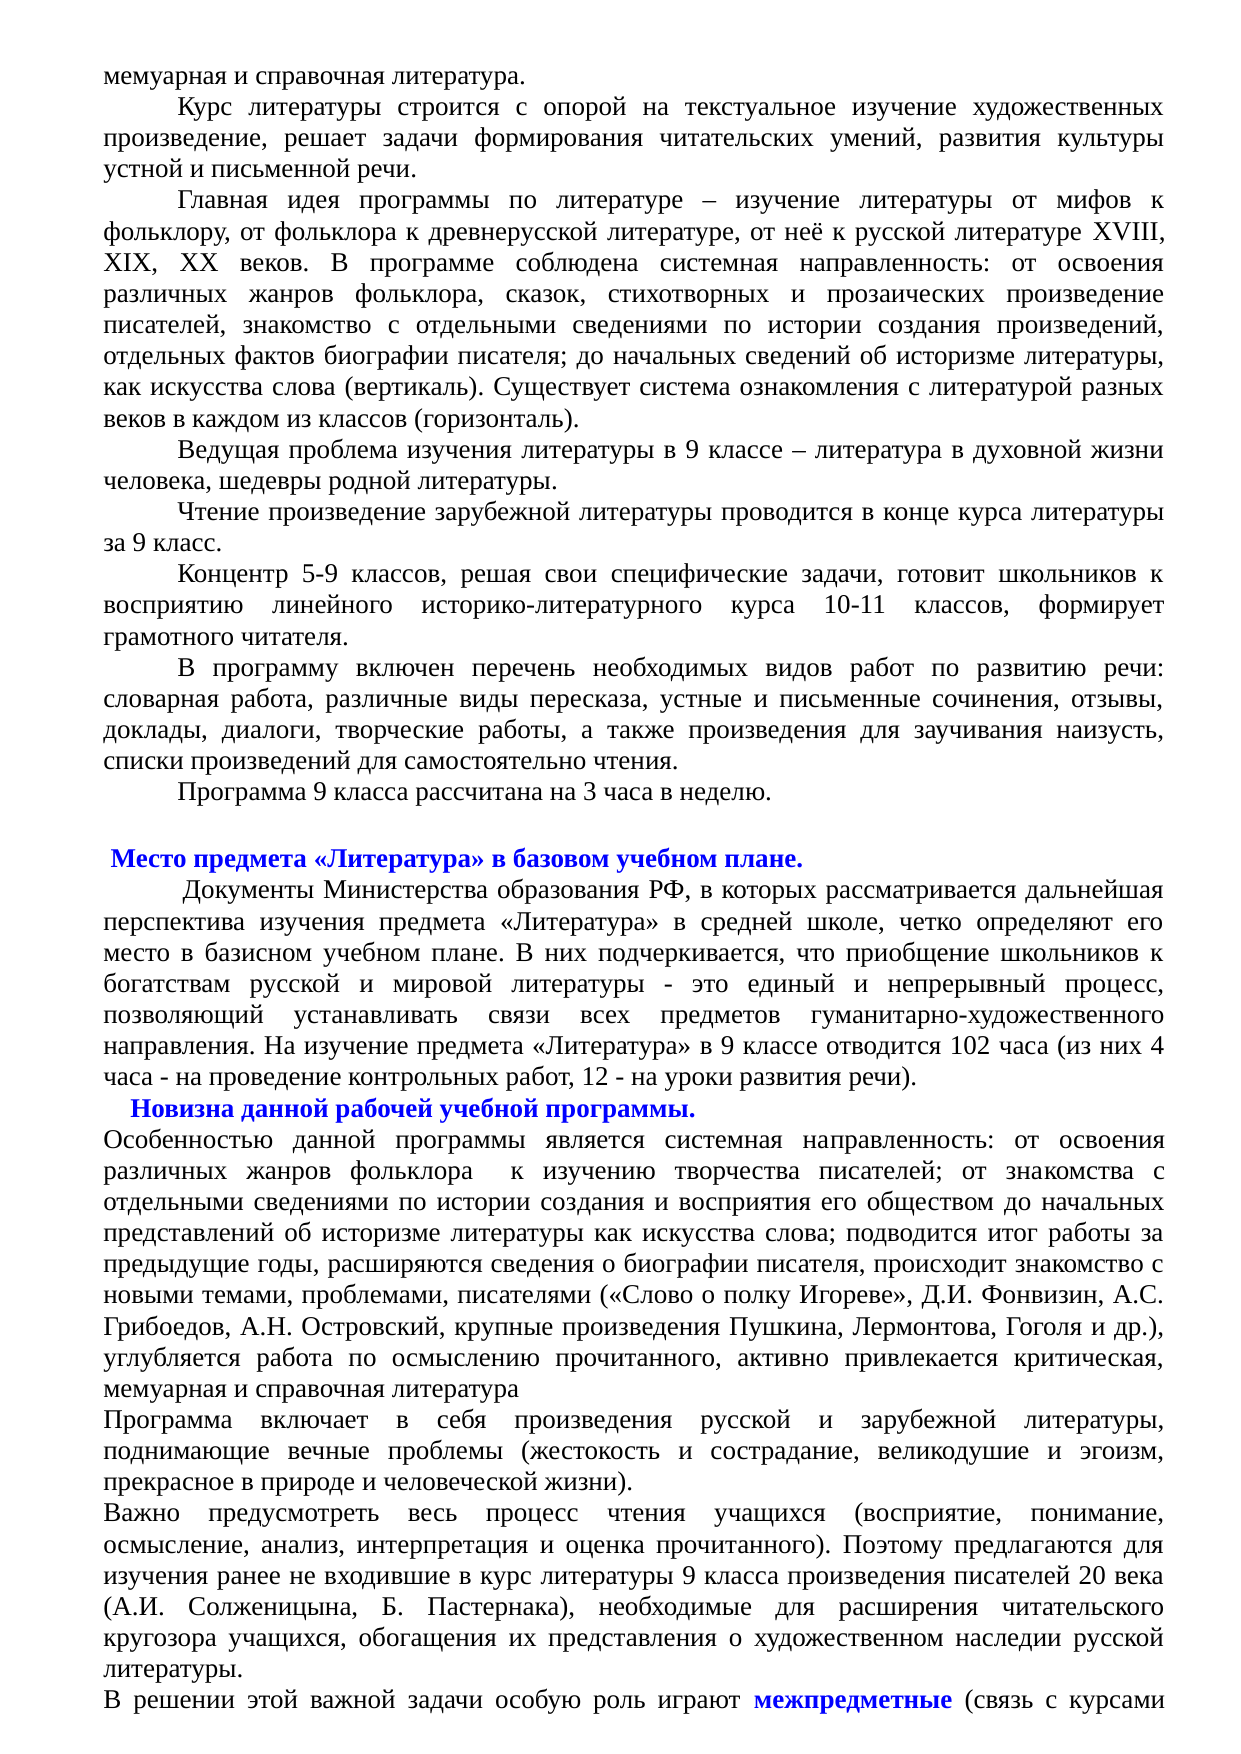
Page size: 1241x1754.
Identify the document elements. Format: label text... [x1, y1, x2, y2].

text В решении этой важной задачи особую роль играют межпредметные (связь с курсами [103, 1683, 1165, 1714]
text Программа 9 класса рассчитана на 3 часа в неделю. [103, 775, 1165, 807]
text Курс литературы строится с опорой на текстуальное изучение художественных произведение, решает задачи формирования читательских умений, развития культуры устной и письменной речи. [103, 90, 1165, 184]
text мемуарная и справочная литература. [103, 59, 1165, 90]
text Чтение произведение зарубежной литературы проводится в конце курса литературы за 9 класс. [103, 495, 1165, 557]
text Важно предусмотреть весь процесс чтения учащихся (восприятие, понимание, осмысление, анализ, интерпретация и оценка прочитанного). Поэтому предлагаются для изучения ранее не входившие в курс литературы 9 класса произведения писателей 20 века (А.И. Солженицына, Б. Пастернака), необходимые для расширения читательского кругозора учащихся, обогащения их представления о художественном наследии русской литературы. [103, 1497, 1165, 1683]
text Документы Министерства образования РФ, в которых рассматривается дальнейшая перспектива изучения предмета «Литература» в средней школе, четко определяют его место в базисном учебном плане. В них подчеркивается, что приобщение школьников к богатствам русской и мировой литературы - это единый и непрерывный процесс, позволяющий устанавливать связи всех предметов гуманитарно-художественного направления. На изучение предмета «Литература» в 9 классе отводится 102 часа (из них 4 часа - на проведение контрольных работ, 12 - на уроки развития речи). [103, 874, 1165, 1092]
text Ведущая проблема изучения литературы в 9 классе – литература в духовной жизни человека, шедевры родной литературы. [103, 433, 1165, 495]
text Программа включает в себя произведения русской и зарубежной литературы, поднимающие вечные проблемы (жестокость и сострадание, великодушие и эгоизм, прекрасное в природе и человеческой жизни). [103, 1403, 1165, 1497]
text Главная идея программы по литературе – изучение литературы от мифов к фольклору, от фольклора к древнерусской литературе, от неё к русской литературе XVIII, XIX, XX веков. В программе соблюдена системная направленность: от освоения различных жанров фольклора, сказок, стихотворных и прозаических произведение писателей, знакомство с отдельными сведениями по истории создания произведений, отдельных фактов биографии писателя; до начальных сведений об историзме литературы, как искусства слова (вертикаль). Существует система ознакомления с литературой разных веков в каждом из классов (горизонталь). [103, 184, 1165, 433]
text Место предмета «Литература» в базовом учебном плане. [103, 840, 1165, 874]
text Новизна данной рабочей учебной программы. [103, 1092, 1165, 1123]
text Концентр 5-9 классов, решая свои специфические задачи, готовит школьников к восприятию линейного историко-литературного курса 10-11 классов, формирует грамотного читателя. [103, 557, 1165, 651]
text В программу включен перечень необходимых видов работ по развитию речи: словарная работа, различные виды пересказа, устные и письменные сочинения, отзывы, доклады, диалоги, творческие работы, а также произведения для заучивания наизусть, списки произведений для самостоятельно чтения. [103, 651, 1165, 775]
text Особенностью данной программы является системная на­правленность: от освоения различных жанров фольк­лора к изучению творчества писателей; от зна­комства с отдельными сведениями по истории соз­дания и восприятия его обществом до начальных представлений об историзме литературы как искусства слова; подводится итог работы за предыдущие годы, расширяются сведения о биографии писателя, происходит знакомство с новыми темами, проблемами, писателями («Слово о полку Игореве», Д.И. Фонвизин, А.С. Грибоедов, А.Н. Островский, крупные произведения Пушкина, Лермонтова, Гоголя и др.), углубляется работа по осмыслению прочитанного, активно привлекается критическая, мемуарная и справочная литература [103, 1123, 1165, 1403]
